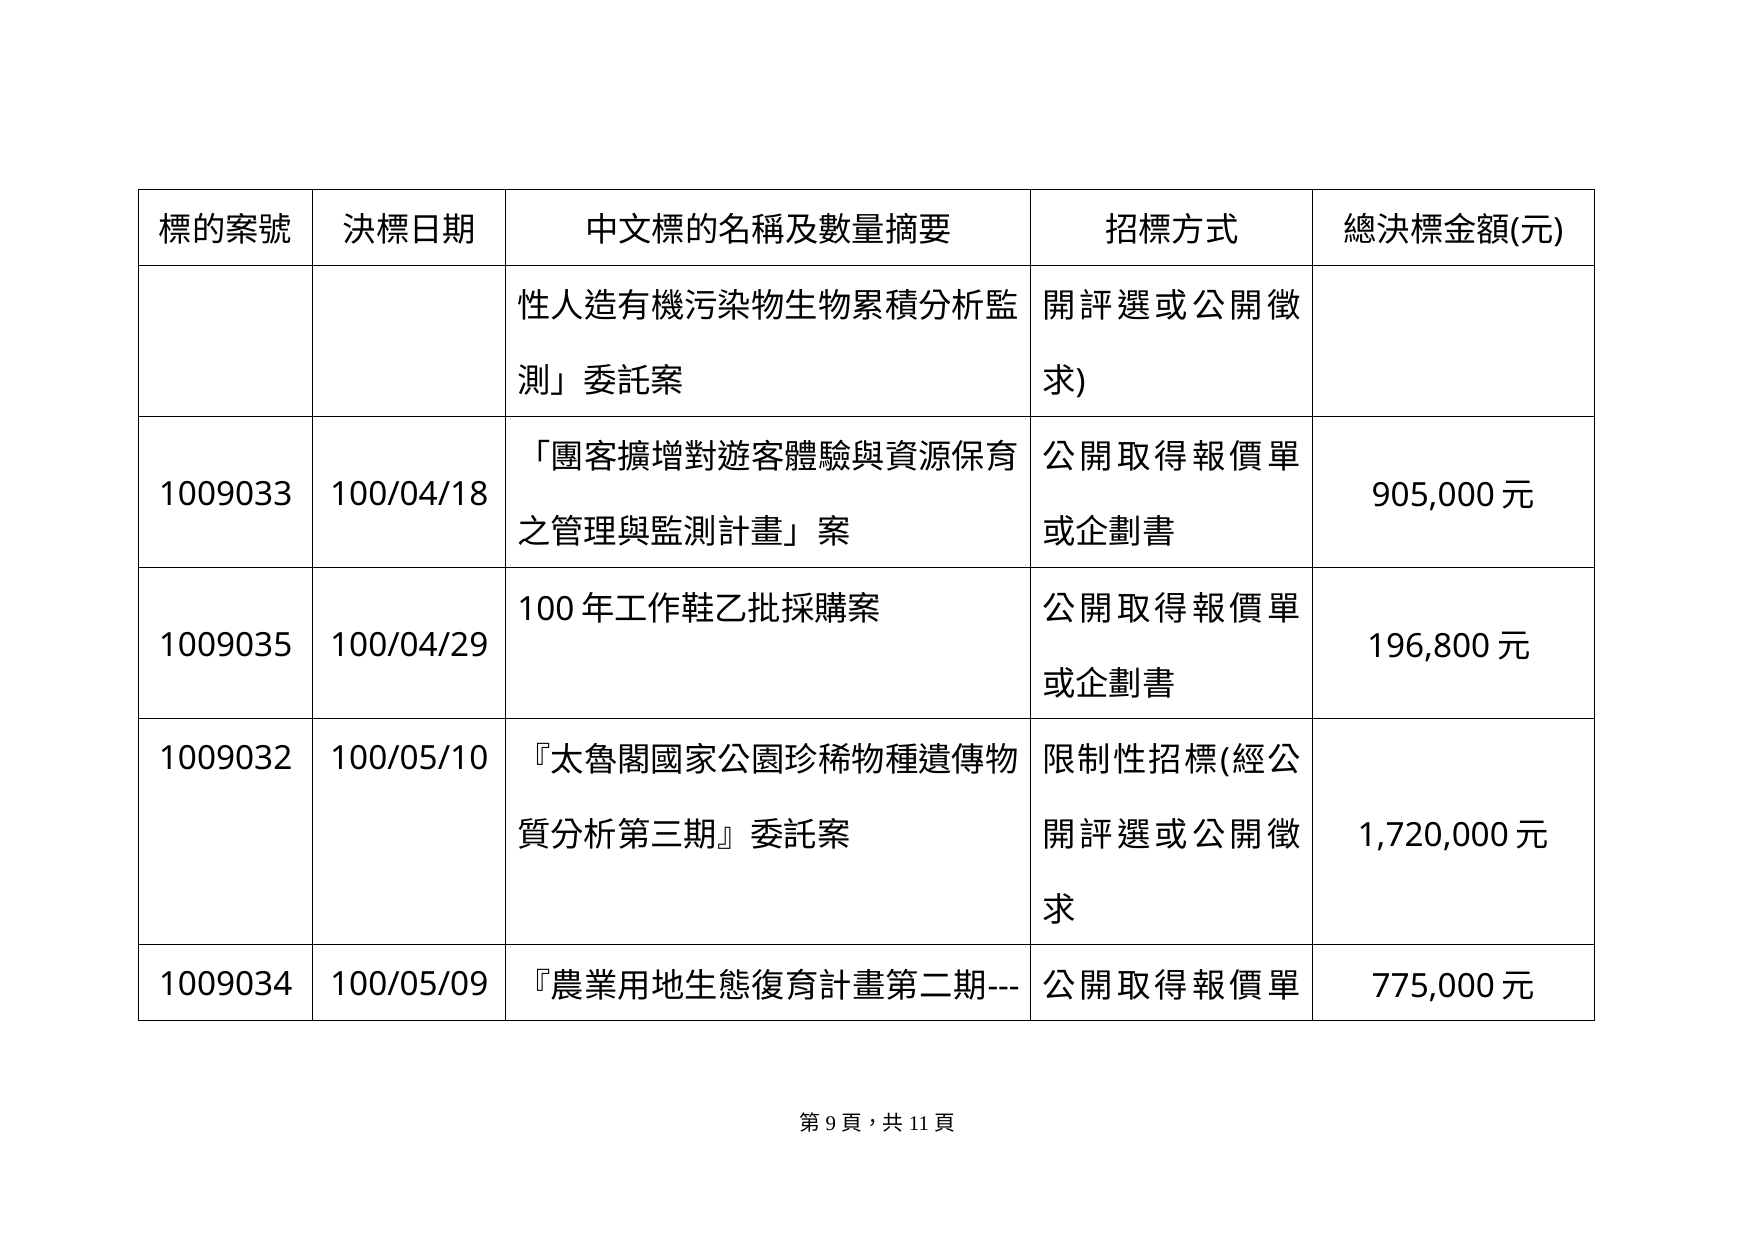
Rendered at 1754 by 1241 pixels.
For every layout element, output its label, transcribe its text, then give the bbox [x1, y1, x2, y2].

table_cell 1009034 [139, 945, 312, 1020]
table_cell 1009032 [139, 719, 312, 944]
table_header 標的案號 [139, 190, 312, 265]
table_cell 『太魯閣國家公園珍稀物種遺傳物質分析第三期』委託案 [506, 719, 1030, 944]
table_cell 公開取得報價單或企劃書 [1031, 568, 1312, 718]
table_cell [313, 266, 505, 416]
table_cell 775,000元 [1313, 945, 1594, 1020]
table_cell [139, 266, 312, 416]
table_cell 1009033 [139, 417, 312, 567]
table_cell 公開取得報價單 [1031, 945, 1312, 1020]
table_cell 100/04/18 [313, 417, 505, 567]
table_cell 100年工作鞋乙批採購案 [506, 568, 1030, 718]
table_cell 開評選或公開徵求) [1031, 266, 1312, 416]
table_cell 1,720,000元 [1313, 719, 1594, 944]
table_header 招標方式 [1031, 190, 1312, 265]
table_cell 905,000元 [1313, 417, 1594, 567]
table_cell 196,800元 [1313, 568, 1594, 718]
table_header 決標日期 [313, 190, 505, 265]
table_header 中文標的名稱及數量摘要 [506, 190, 1030, 265]
table_cell 限制性招標(經公開評選或公開徵求 [1031, 719, 1312, 944]
table_cell 公開取得報價單或企劃書 [1031, 417, 1312, 567]
table_cell 『農業用地生態復育計畫第二期--- [506, 945, 1030, 1020]
table_cell 100/04/29 [313, 568, 505, 718]
table_cell [1313, 266, 1594, 416]
table_cell 100/05/09 [313, 945, 505, 1020]
table_cell 「團客擴增對遊客體驗與資源保育之管理與監測計畫」案 [506, 417, 1030, 567]
table_cell 1009035 [139, 568, 312, 718]
table_cell 100/05/10 [313, 719, 505, 944]
table_header 總決標金額(元) [1313, 190, 1594, 265]
table_cell 性人造有機污染物生物累積分析監測」委託案 [506, 266, 1030, 416]
